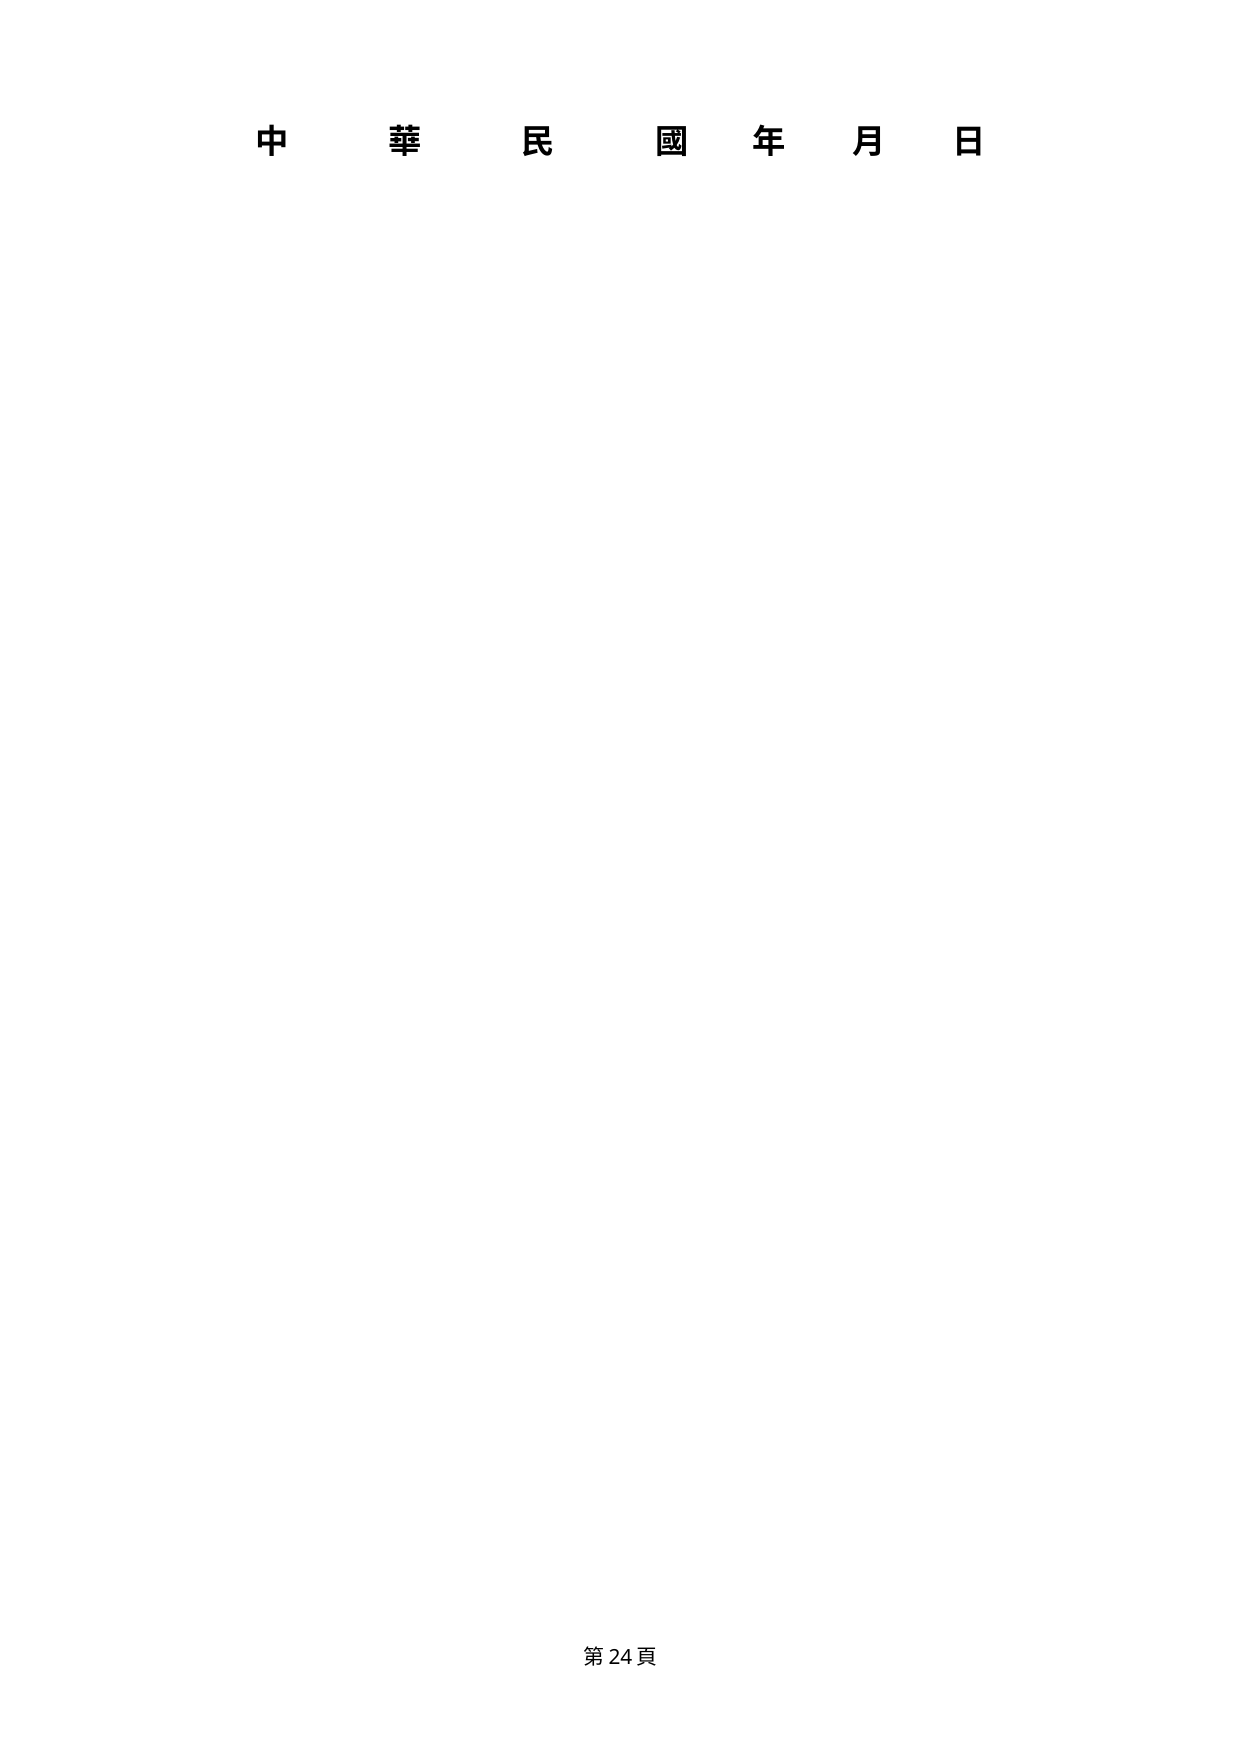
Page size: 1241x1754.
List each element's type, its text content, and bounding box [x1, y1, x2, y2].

text 中 華 民 國 年 月 日 [118, 104, 1122, 174]
